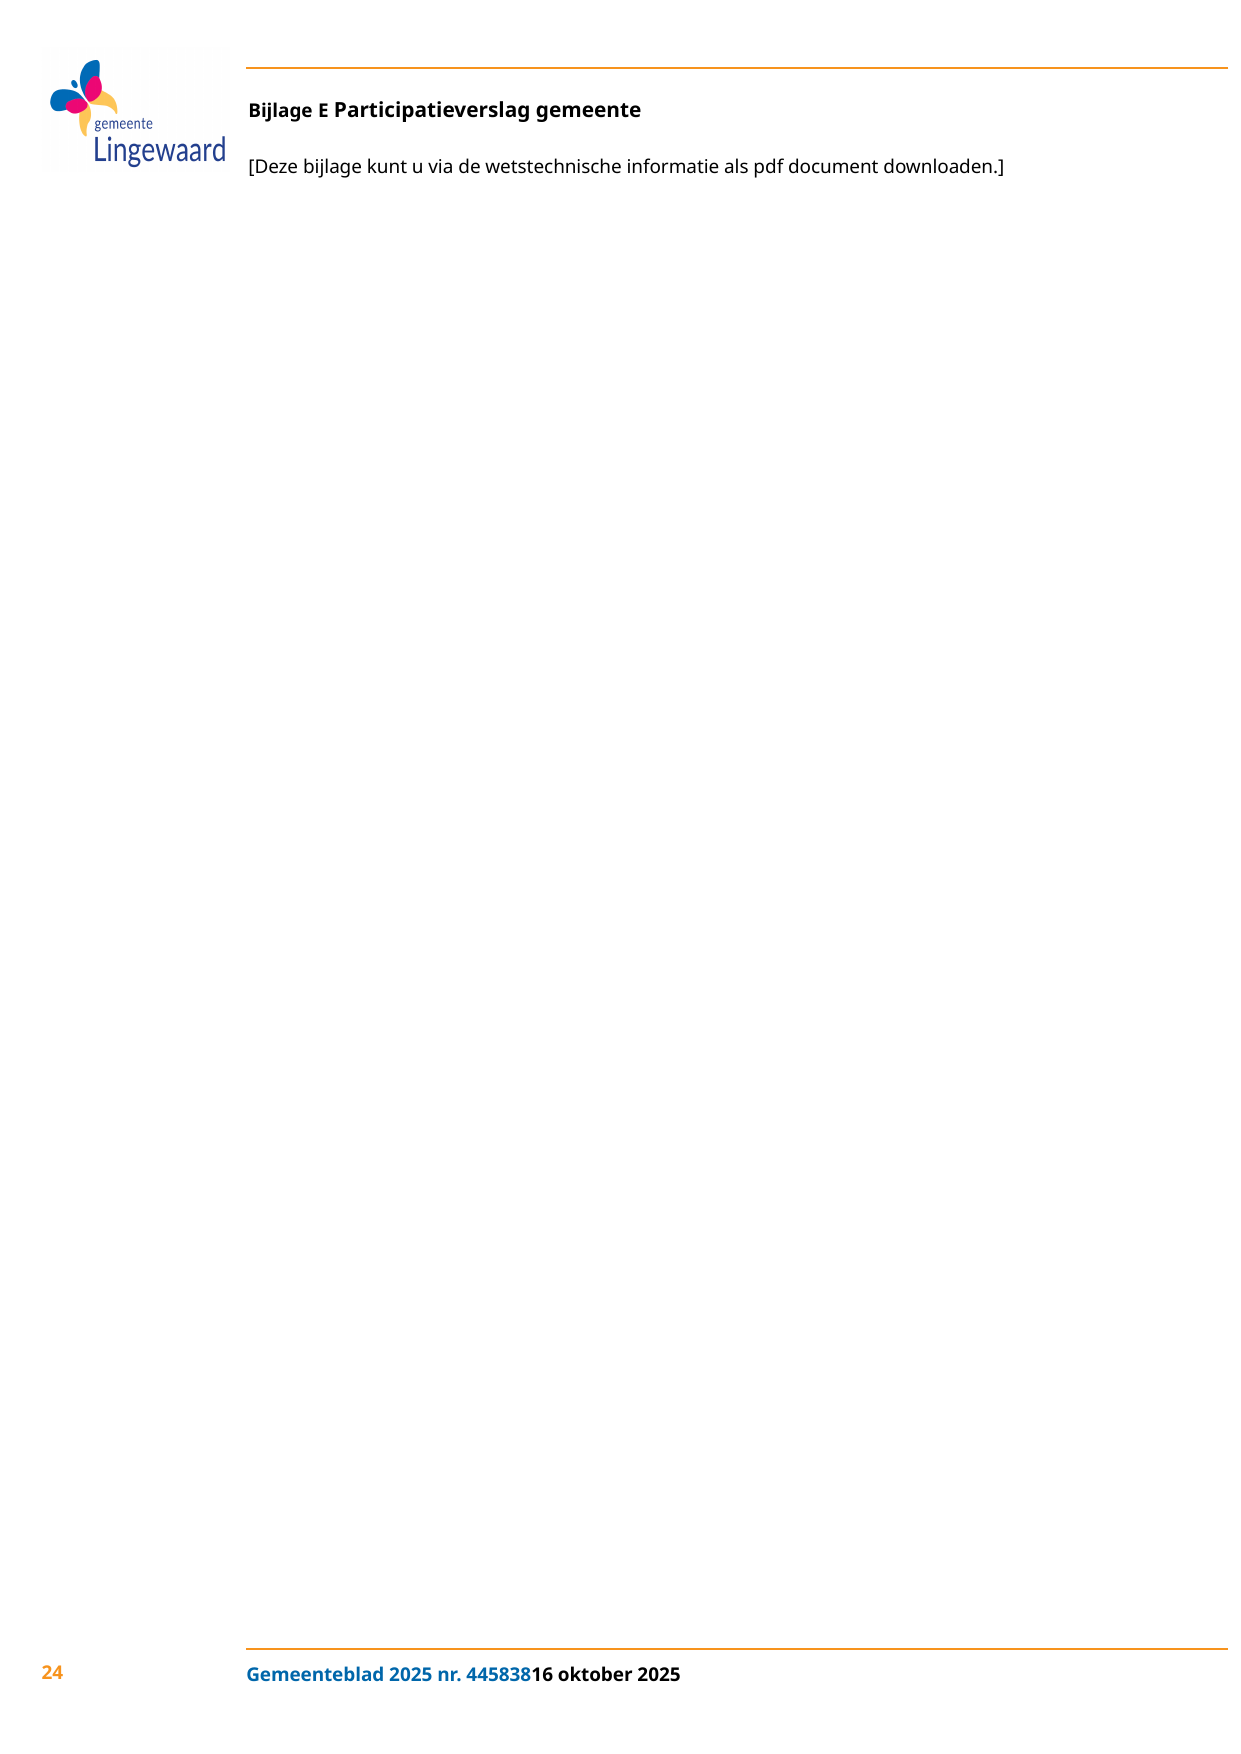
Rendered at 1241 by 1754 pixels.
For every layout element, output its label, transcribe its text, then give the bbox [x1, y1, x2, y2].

text Bijlage E Participatieverslag gemeente [248, 95, 1152, 123]
text [Deze bijlage kunt u via de wetstechnische informatie als pdf document downloaden.] [248, 153, 1152, 179]
picture [41, 47, 231, 172]
